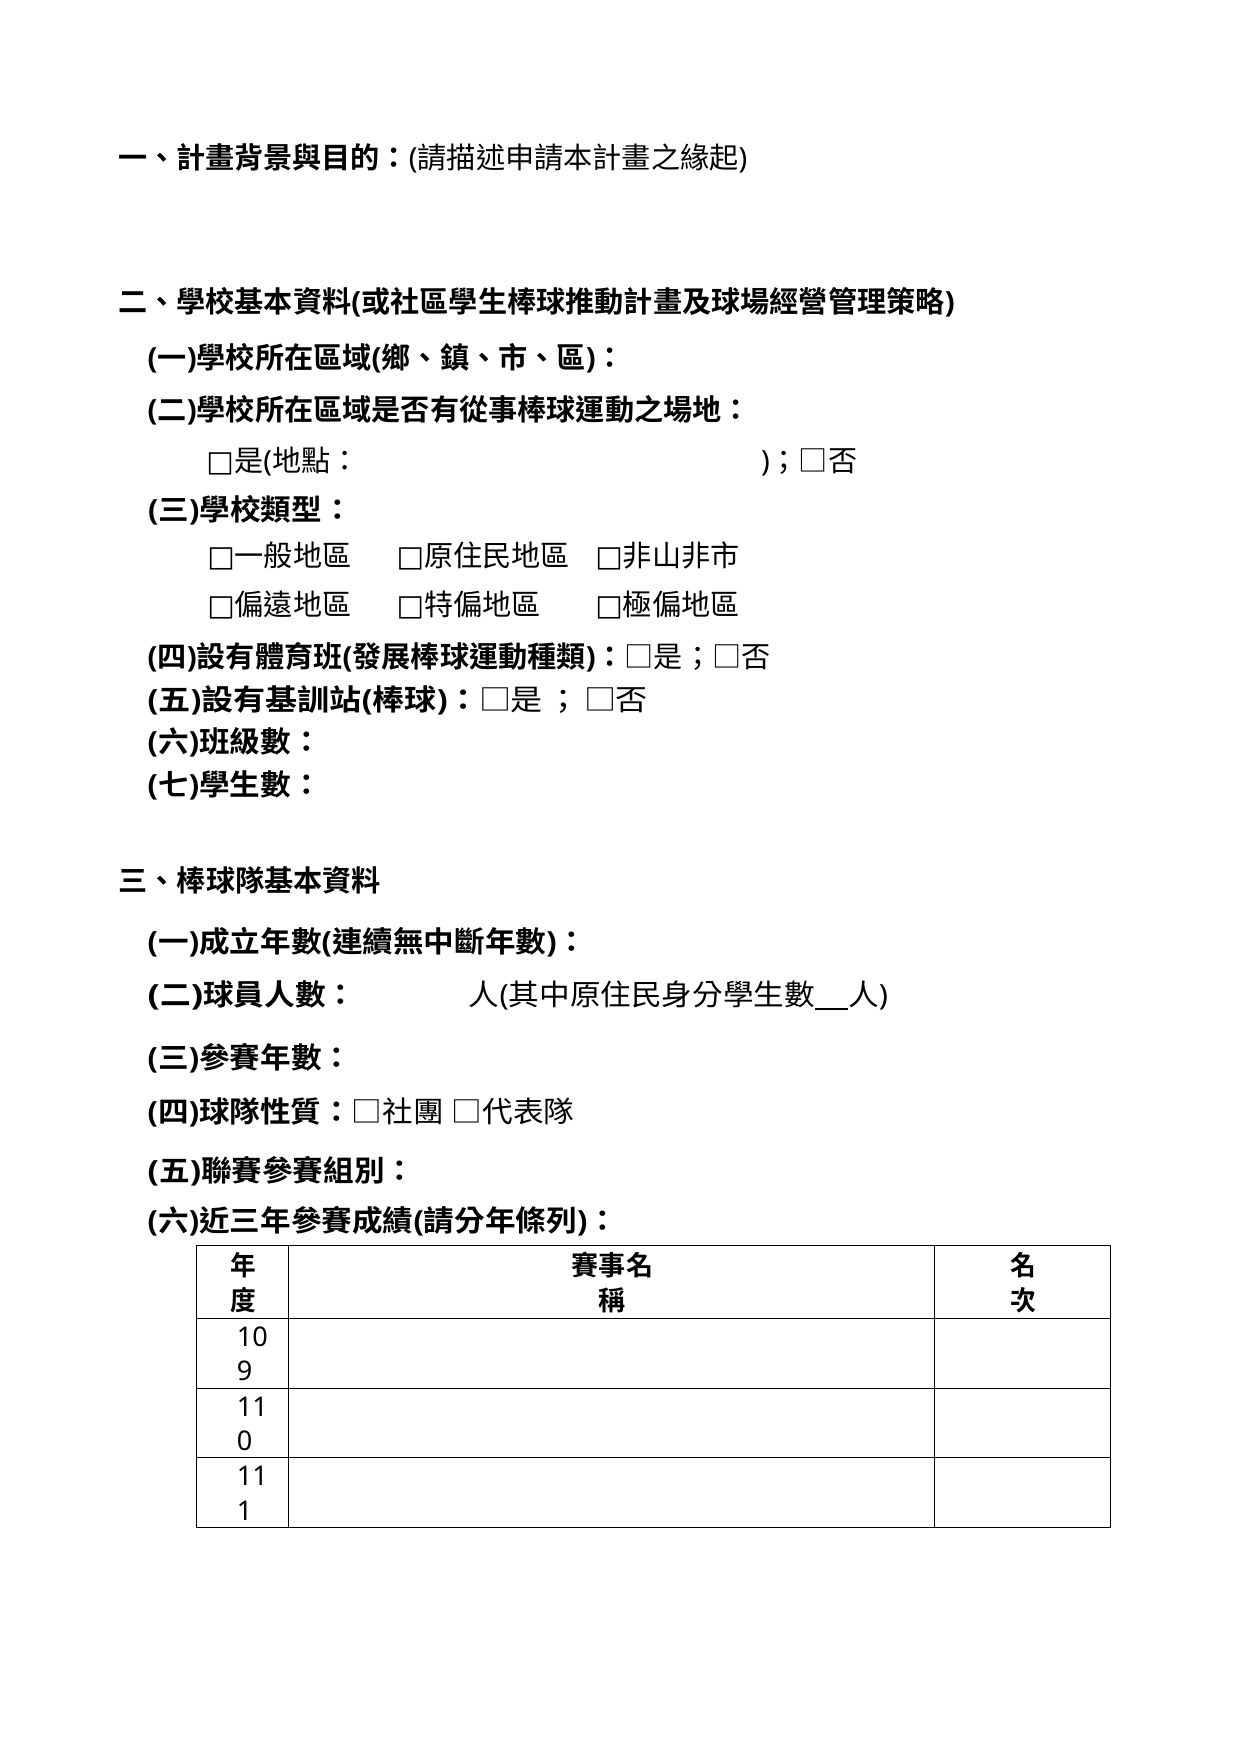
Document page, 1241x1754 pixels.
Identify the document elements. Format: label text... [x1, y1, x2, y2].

table_cell [935, 1389, 1110, 1457]
text (三)學校類型： [117, 487, 383, 529]
text 二、學校基本資料(或社區學生棒球推動計畫及球場經營管理策略) (一)學校所在區域(鄉、鎮、市、區)： [118, 278, 965, 377]
text (三)參賽年數： [147, 1030, 1171, 1078]
text 一、計畫背景與目的：(請描述申請本計畫之緣起) [118, 131, 1171, 177]
table_cell [289, 1389, 934, 1457]
table_header 年度 [197, 1246, 288, 1318]
table_cell □極偏地區 [583, 583, 756, 624]
table_cell 111 [197, 1458, 288, 1527]
table_cell [935, 1458, 1110, 1527]
text (六)班級數： (七)學生數： [147, 719, 324, 803]
text □是(地點： )；□否 [206, 437, 1171, 479]
table_header 賽事名稱 [289, 1246, 934, 1318]
table_header 名次 [935, 1246, 1110, 1318]
table_cell [935, 1319, 1110, 1387]
text (二)學校所在區域是否有從事棒球運動之場地： [147, 391, 1171, 427]
table_cell 110 [197, 1389, 288, 1457]
table_header □一般地區 [191, 541, 363, 583]
table_cell 109 [197, 1319, 288, 1387]
text (四)球隊性質：□社團 □代表隊 [147, 1088, 594, 1131]
table_cell □特偏地區 [364, 583, 582, 624]
text 三、棒球隊基本資料 [68, 858, 431, 900]
table_cell [289, 1458, 934, 1527]
text (四)設有體育班(發展棒球運動種類)：□是；□否 (五)設有基訓站(棒球)：□是 ； □否 [147, 634, 790, 719]
text (五)聯賽參賽組別： [147, 1147, 586, 1190]
table_cell [289, 1319, 934, 1387]
table_header □非山非市 [583, 541, 756, 583]
text (二)球員人數： 人(其中原住民身分學生數 人) [147, 971, 1171, 1014]
table_header □原住民地區 [364, 541, 582, 583]
text (六)近三年參賽成績(請分年條列)： [147, 1198, 1171, 1240]
text (一)成立年數(連續無中斷年數)： [147, 919, 1171, 961]
table_cell □偏遠地區 [191, 583, 363, 624]
